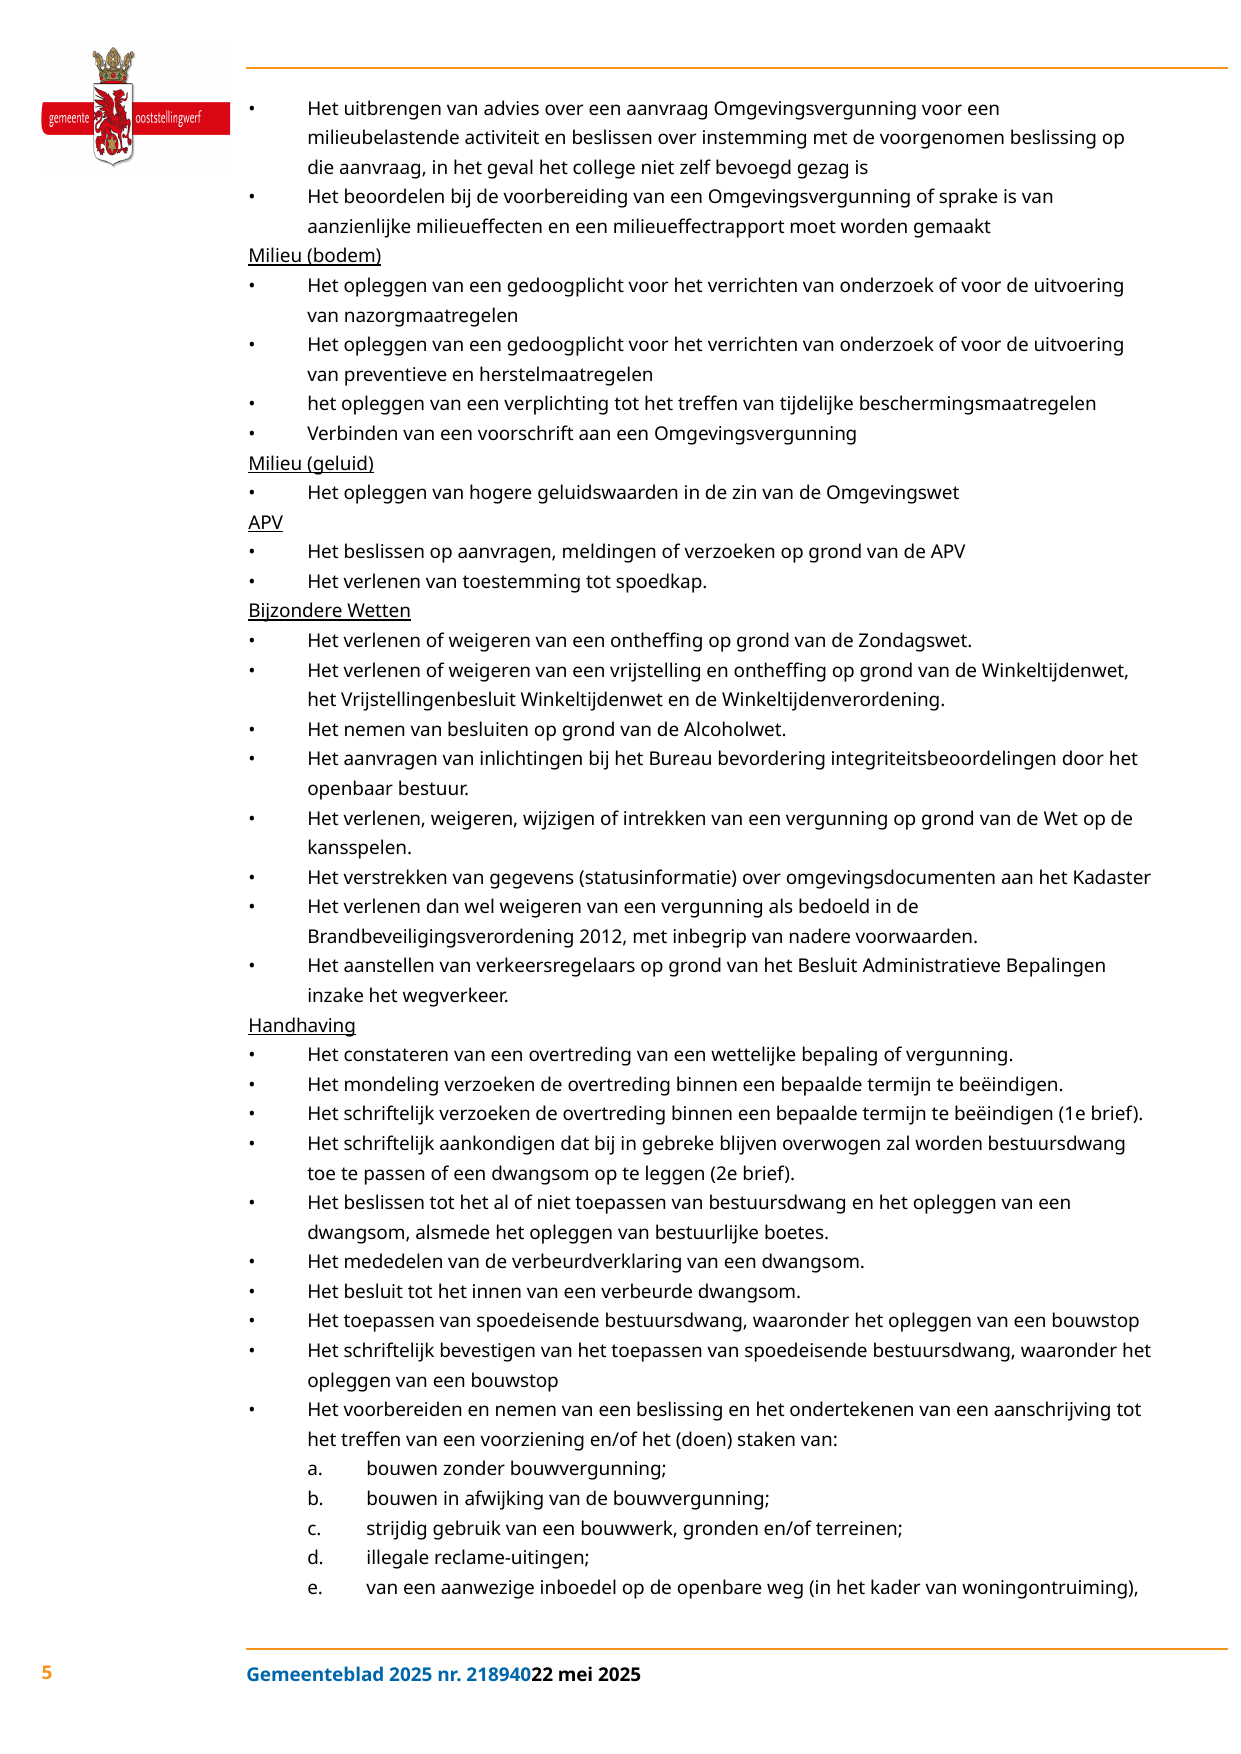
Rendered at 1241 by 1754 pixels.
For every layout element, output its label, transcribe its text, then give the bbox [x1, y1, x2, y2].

list Het voorbereiden en nemen van een beslissing en het ondertekenen van een aanschrijving tot het treffen van een voorziening en/of het (doen) staken van: [248, 1396, 1152, 1452]
list Het beoordelen bij de voorbereiding van een Omgevingsvergunning of sprake is van aanzienlijke milieueffecten en een milieueffectrapport moet worden gemaakt [248, 183, 1152, 239]
picture [41, 47, 231, 172]
list Het verlenen van toestemming tot spoedkap. [248, 568, 1152, 594]
list Het opleggen van een gedoogplicht voor het verrichten van onderzoek of voor de uitvoering van preventieve en herstelmaatregelen [248, 331, 1152, 387]
list Het beslissen op aanvragen, meldingen of verzoeken op grond van de APV [248, 538, 1152, 564]
list Het schriftelijk verzoeken de overtreding binnen een bepaalde termijn te beëindigen (1e brief). [248, 1101, 1152, 1126]
list Het mondeling verzoeken de overtreding binnen een bepaalde termijn te beëindigen. [248, 1071, 1152, 1097]
list Het verlenen, weigeren, wijzigen of intrekken van een vergunning op grond van de Wet op de kansspelen. [248, 805, 1152, 860]
list Het constateren van een overtreding van een wettelijke bepaling of vergunning. [248, 1041, 1152, 1067]
list bouwen zonder bouwvergunning; [307, 1456, 1152, 1481]
list Het schriftelijk aankondigen dat bij in gebreke blijven overwogen zal worden bestuursdwang toe te passen of een dwangsom op te leggen (2e brief). [248, 1130, 1152, 1186]
list Het besluit tot het innen van een verbeurde dwangsom. [248, 1278, 1152, 1304]
list Het toepassen van spoedeisende bestuursdwang, waaronder het opleggen van een bouwstop [248, 1308, 1152, 1333]
list Verbinden van een voorschrift aan een Omgevingsvergunning [248, 420, 1152, 446]
list Het mededelen van de verbeurdverklaring van een dwangsom. [248, 1248, 1152, 1274]
list Het nemen van besluiten op grond van de Alcoholwet. [248, 716, 1152, 742]
list strijdig gebruik van een bouwwerk, gronden en/of terreinen; [307, 1515, 1152, 1541]
list Het aanstellen van verkeersregelaars op grond van het Besluit Administratieve Bepalingen inzake het wegverkeer. [248, 953, 1152, 1008]
list Het aanvragen van inlichtingen bij het Bureau bevordering integriteitsbeoordelingen door het openbaar bestuur. [248, 746, 1152, 801]
list Het verlenen of weigeren van een vrijstelling en ontheffing op grond van de Winkeltijdenwet, het Vrijstellingenbesluit Winkeltijdenwet en de Winkeltijdenverordening. [248, 657, 1152, 712]
list Het opleggen van hogere geluidswaarden in de zin van de Omgevingswet [248, 479, 1152, 505]
text Handhaving [248, 1012, 1152, 1038]
list Het beslissen tot het al of niet toepassen van bestuursdwang en het opleggen van een dwangsom, alsmede het opleggen van bestuurlijke boetes. [248, 1189, 1152, 1245]
list Het uitbrengen van advies over een aanvraag Omgevingsvergunning voor een milieubelastende activiteit en beslissen over instemming met de voorgenomen beslissing op die aanvraag, in het geval het college niet zelf bevoegd gezag is [248, 95, 1152, 180]
list Het schriftelijk bevestigen van het toepassen van spoedeisende bestuursdwang, waaronder het opleggen van een bouwstop [248, 1337, 1152, 1393]
list het opleggen van een verplichting tot het treffen van tijdelijke beschermingsmaatregelen [248, 391, 1152, 416]
list Het verlenen dan wel weigeren van een vergunning als bedoeld in de Brandbeveiligingsverordening 2012, met inbegrip van nadere voorwaarden. [248, 893, 1152, 949]
text Milieu (geluid) [248, 450, 1152, 476]
list Het verlenen of weigeren van een ontheffing op grond van de Zondagswet. [248, 627, 1152, 653]
text Milieu (bodem) [248, 243, 1152, 268]
list Het opleggen van een gedoogplicht voor het verrichten van onderzoek of voor de uitvoering van nazorgmaatregelen [248, 272, 1152, 328]
text Bijzondere Wetten [248, 598, 1152, 623]
list bouwen in afwijking van de bouwvergunning; [307, 1485, 1152, 1511]
list Het verstrekken van gegevens (statusinformatie) over omgevingsdocumenten aan het Kadaster [248, 864, 1152, 890]
list illegale reclame-uitingen; [307, 1544, 1152, 1570]
list van een aanwezige inboedel op de openbare weg (in het kader van woningontruiming), [307, 1574, 1152, 1600]
text APV [248, 509, 1152, 535]
